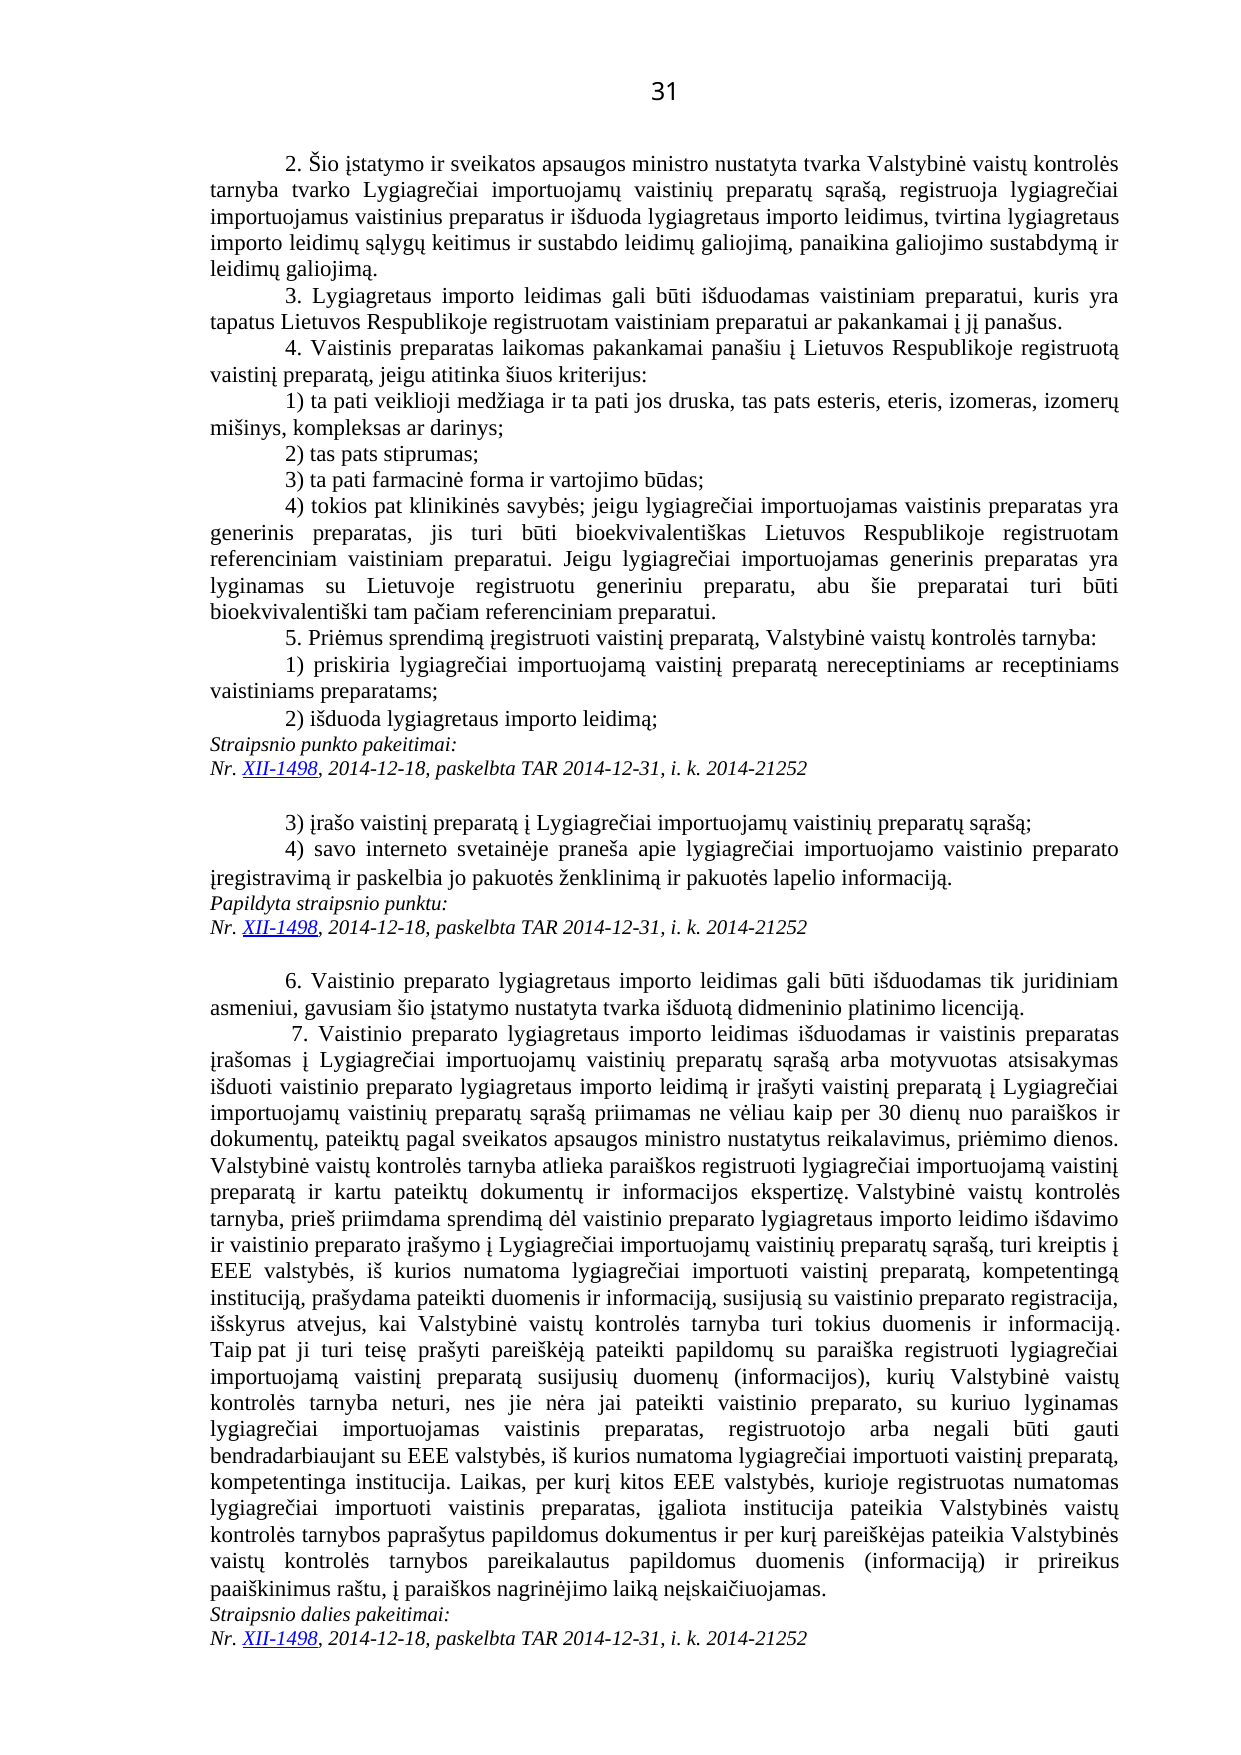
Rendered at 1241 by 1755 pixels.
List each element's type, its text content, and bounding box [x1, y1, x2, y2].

text 4. Vaistinis preparatas laikomas pakankamai panašiu į Lietuvos Respublikoje registruotą vaistinį preparatą, jeigu atitinka šiuos kriterijus: [210, 334, 1120, 387]
text Nr. XII-1498, 2014-12-18, paskelbta TAR 2014-12-31, i. k. 2014-21252 [210, 1626, 1120, 1650]
text 1) ta pati veiklioji medžiaga ir ta pati jos druska, tas pats esteris, eteris, izomeras, izomerų mišinys, kompleksas ar darinys; [210, 387, 1120, 440]
text Straipsnio dalies pakeitimai: [210, 1602, 1120, 1626]
text Papildyta straipsnio punktu: [210, 891, 1120, 914]
text 3) ta pati farmacinė forma ir vartojimo būdas; [210, 466, 1120, 493]
text 1) priskiria lygiagrečiai importuojamą vaistinį preparatą nereceptiniams ar receptiniams vaistiniams preparatams; [210, 651, 1120, 703]
text 5. Priėmus sprendimą įregistruoti vaistinį preparatą, Valstybinė vaistų kontrolės tarnyba: [210, 624, 1120, 651]
text 2) išduoda lygiagretaus importo leidimą; [210, 703, 1120, 732]
text 7. Vaistinio preparato lygiagretaus importo leidimas išduodamas ir vaistinis preparatas įrašomas į Lygiagrečiai importuojamų vaistinių preparatų sąrašą arba motyvuotas atsisakymas išduoti vaistinio preparato lygiagretaus importo leidimą ir įrašyti vaistinį preparatą į Lygiagrečiai importuojamų vaistinių preparatų sąrašą priimamas ne vėliau kaip per 30 dienų nuo paraiškos ir dokumentų, pateiktų pagal sveikatos apsaugos ministro nustatytus reikalavimus, priėmimo dienos. Valstybinė vaistų kontrolės tarnyba atlieka paraiškos registruoti lygiagrečiai importuojamą vaistinį preparatą ir kartu pateiktų dokumentų ir informacijos ekspertizę. Valstybinė vaistų kontrolės tarnyba, prieš priimdama sprendimą dėl vaistinio preparato lygiagretaus importo leidimo išdavimo ir vaistinio preparato įrašymo į Lygiagrečiai importuojamų vaistinių preparatų sąrašą, turi kreiptis į EEE valstybės, iš kurios numatoma lygiagrečiai importuoti vaistinį preparatą, kompetentingą instituciją, prašydama pateikti duomenis ir informaciją, susijusią su vaistinio preparato registracija, išskyrus atvejus, kai Valstybinė vaistų kontrolės tarnyba turi tokius duomenis ir informaciją. Taip pat ji turi teisę prašyti pareiškėją pateikti papildomų su paraiška registruoti lygiagrečiai importuojamą vaistinį preparatą susijusių duomenų (informacijos), kurių Valstybinė vaistų kontrolės tarnyba neturi, nes jie nėra jai pateikti vaistinio preparato, su kuriuo lyginamas lygiagrečiai importuojamas vaistinis preparatas, registruotojo arba negali būti gauti bendradarbiaujant su EEE valstybės, iš kurios numatoma lygiagrečiai importuoti vaistinį preparatą, kompetentinga institucija. Laikas, per kurį kitos EEE valstybės, kurioje registruotas numatomas lygiagrečiai importuoti vaistinis preparatas, įgaliota institucija pateikia Valstybinės vaistų kontrolės tarnybos paprašytus papildomus dokumentus ir per kurį pareiškėjas pateikia Valstybinės vaistų kontrolės tarnybos pareikalautus papildomus duomenis (informaciją) ir prireikus paaiškinimus raštu, į paraiškos nagrinėjimo laiką neįskaičiuojamas. [210, 1020, 1120, 1602]
text 4) savo interneto svetainėje praneša apie lygiagrečiai importuojamo vaistinio preparato įregistravimą ir paskelbia jo pakuotės ženklinimą ir pakuotės lapelio informaciją. [210, 835, 1120, 891]
text 3) įrašo vaistinį preparatą į Lygiagrečiai importuojamų vaistinių preparatų sąrašą; [210, 809, 1120, 835]
text 2) tas pats stiprumas; [210, 440, 1120, 466]
text 2. Šio įstatymo ir sveikatos apsaugos ministro nustatyta tvarka Valstybinė vaistų kontrolės tarnyba tvarko Lygiagrečiai importuojamų vaistinių preparatų sąrašą, registruoja lygiagrečiai importuojamus vaistinius preparatus ir išduoda lygiagretaus importo leidimus, tvirtina lygiagretaus importo leidimų sąlygų keitimus ir sustabdo leidimų galiojimą, panaikina galiojimo sustabdymą ir leidimų galiojimą. [210, 150, 1120, 282]
text 6. Vaistinio preparato lygiagretaus importo leidimas gali būti išduodamas tik juridiniam asmeniui, gavusiam šio įstatymo nustatyta tvarka išduotą didmeninio platinimo licenciją. [210, 967, 1120, 1020]
text 4) tokios pat klinikinės savybės; jeigu lygiagrečiai importuojamas vaistinis preparatas yra generinis preparatas, jis turi būti bioekvivalentiškas Lietuvos Respublikoje registruotam referenciniam vaistiniam preparatui. Jeigu lygiagrečiai importuojamas generinis preparatas yra lyginamas su Lietuvoje registruotu generiniu preparatu, abu šie preparatai turi būti bioekvivalentiški tam pačiam referenciniam preparatui. [210, 493, 1120, 624]
text Nr. XII-1498, 2014-12-18, paskelbta TAR 2014-12-31, i. k. 2014-21252 [210, 914, 1120, 939]
text Nr. XII-1498, 2014-12-18, paskelbta TAR 2014-12-31, i. k. 2014-21252 [210, 756, 1120, 780]
text Straipsnio punkto pakeitimai: [210, 732, 1120, 756]
text 3. Lygiagretaus importo leidimas gali būti išduodamas vaistiniam preparatui, kuris yra tapatus Lietuvos Respublikoje registruotam vaistiniam preparatui ar pakankamai į jį panašus. [210, 282, 1120, 334]
